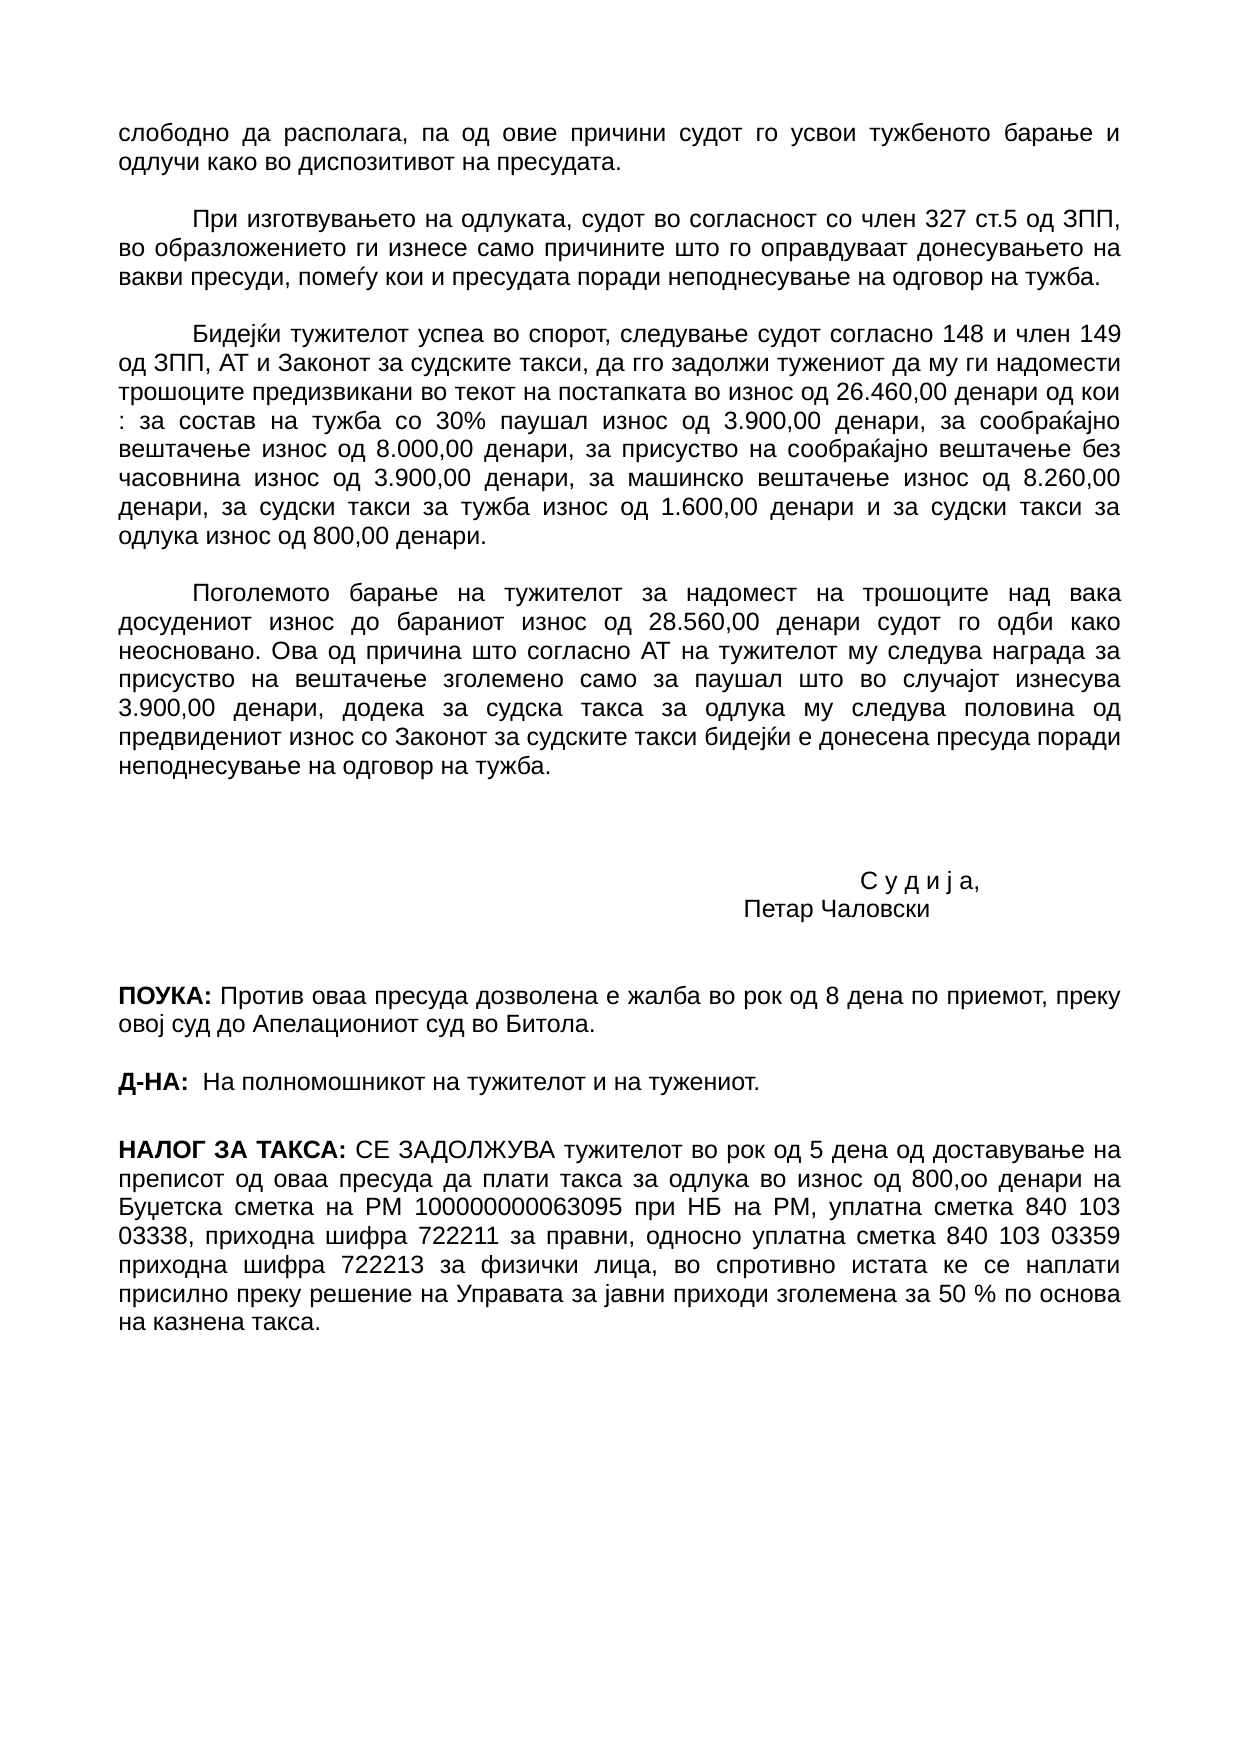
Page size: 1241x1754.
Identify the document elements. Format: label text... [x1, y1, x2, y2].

text При изготвувањето на одлуката, судот во согласност со член 327 ст.5 од ЗПП, во образложението ги изнесе само причините што го оправдуваат донесувањето на вакви пресуди, помеѓу кои и пресудата поради неподнесување на одговор на тужба. [118, 204, 1122, 291]
text Петар Чаловски [118, 894, 1122, 923]
text Поголемото барање на тужителот за надомест на трошоците над вака досудениот износ до бараниот износ од 28.560,00 денари судот го одби како неосновано. Ова од причина што согласно АТ на тужителот му следува награда за присуство на вештачење зголемено само за паушал што во случајот изнесува 3.900,00 денари, додека за судска такса за одлука му следува половина од предвидениот износ со Законот за судските такси бидејќи е донесена пресуда поради неподнесување на одговор на тужба. [118, 578, 1122, 779]
text ПОУКА: Против оваа пресуда дозволена е жалба во рок од 8 дена по приемот, преку овој суд до Апелациониот суд во Битола. [118, 981, 1122, 1038]
text Д-НА: На полномошникот на тужителот и на тужениот. [118, 1067, 1122, 1096]
text С у д и ј а, [118, 866, 1122, 894]
text слободно да располага, па од овие причини судот го усвои тужбеното барање и одлучи како во диспозитивот на пресудата. [118, 118, 1122, 176]
text НАЛОГ ЗА ТАКСА: СЕ ЗАДОЛЖУВА тужителот во рок од 5 дена од доставување на преписот од оваа пресуда да плати такса за одлука во износ од 800,оо денари на Буџетска сметка на РМ 100000000063095 при НБ на РМ, уплатна сметка 840 103 03338, приходна шифра 722211 за правни, односно уплатна сметка 840 103 03359 приходна шифра 722213 за физички лица, во спротивно истата ке се наплати присилно преку решение на Управата за јавни приходи зголемена за 50 % по основа на казнена такса. [118, 1135, 1122, 1336]
text Бидејќи тужителот успеа во спорот, следување судот согласно 148 и член 149 од ЗПП, АТ и Законот за судските такси, да гго задолжи тужениот да му ги надомести трошоците предизвикани во текот на постапката во износ од 26.460,00 денари од кои : за состав на тужба со 30% паушал износ од 3.900,00 денари, за сообраќајно вештачење износ од 8.000,00 денари, за присуство на сообраќајно вештачење без часовнина износ од 3.900,00 денари, за машинско вештачење износ од 8.260,00 денари, за судски такси за тужба износ од 1.600,00 денари и за судски такси за одлука износ од 800,00 денари. [118, 319, 1122, 549]
